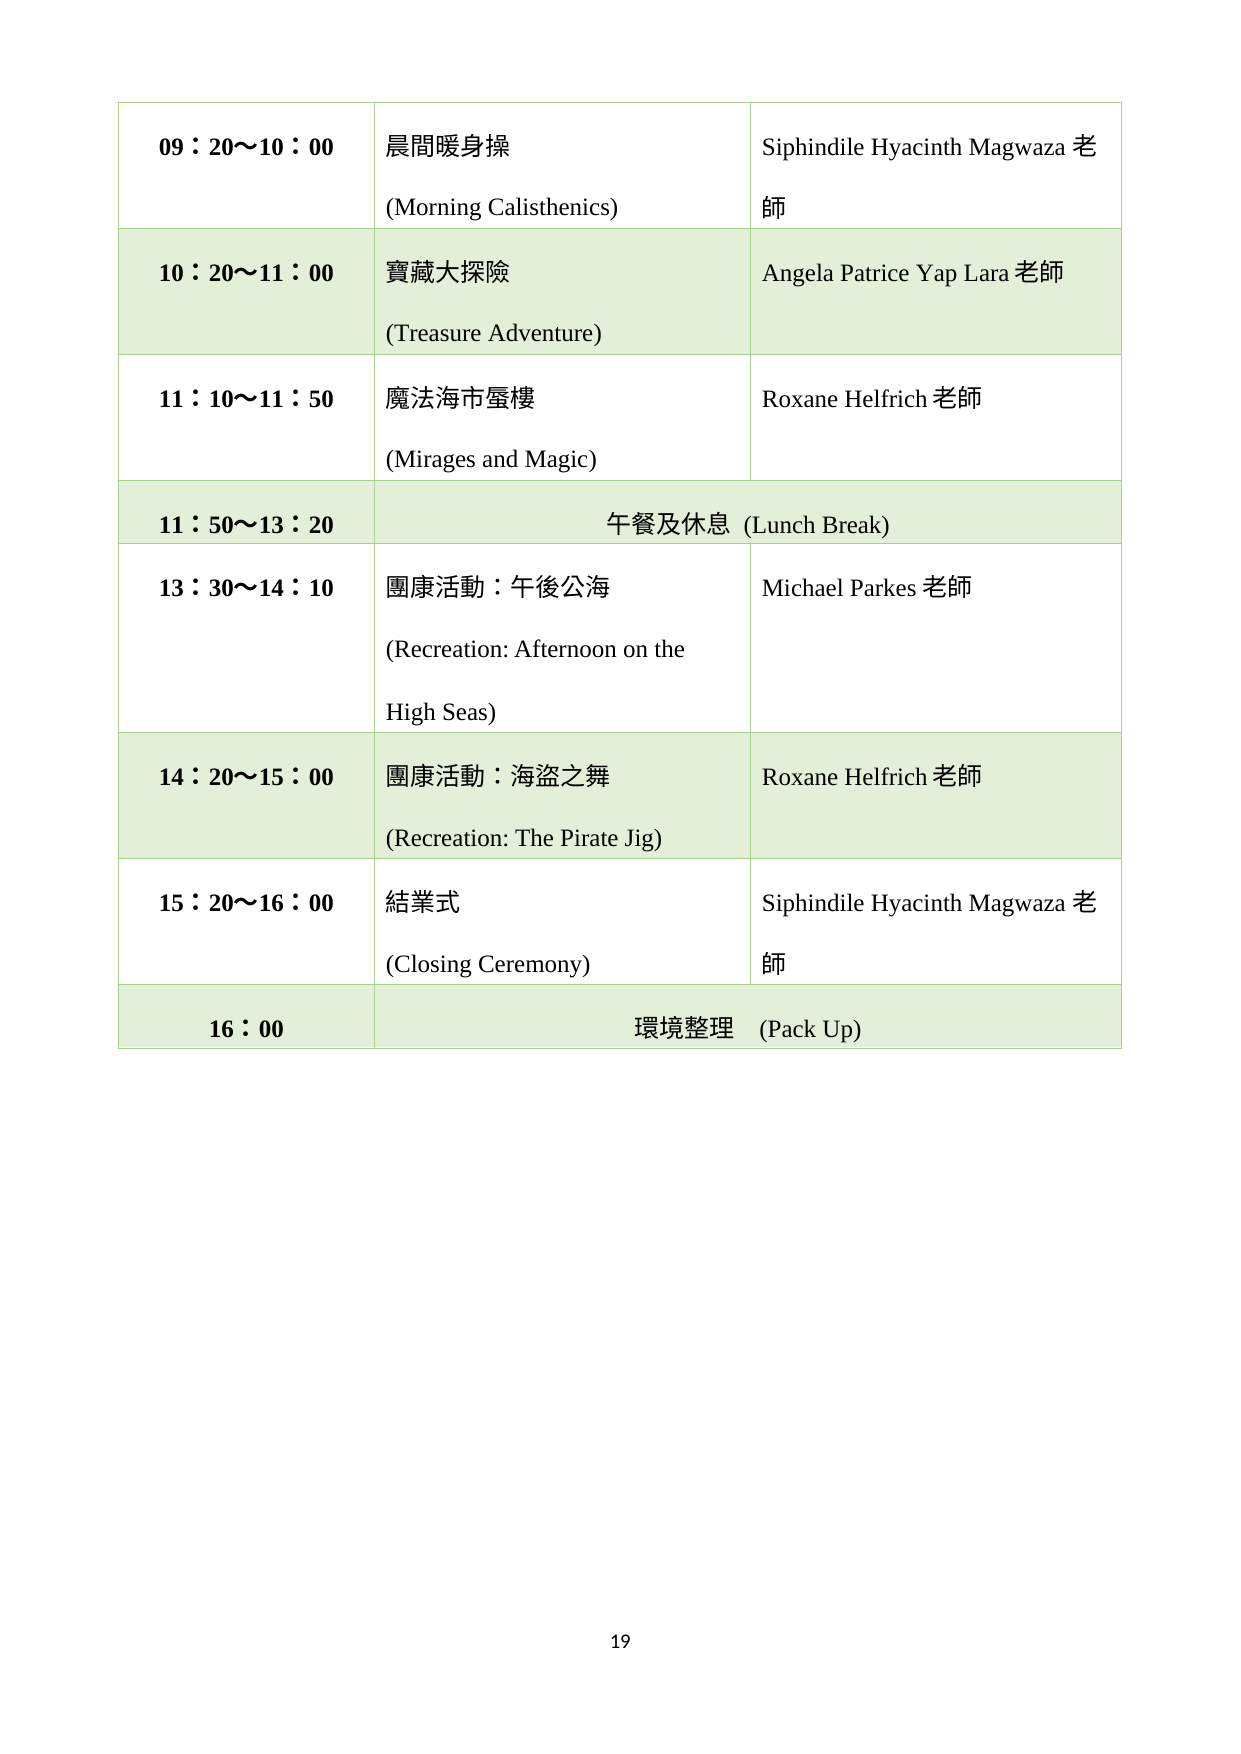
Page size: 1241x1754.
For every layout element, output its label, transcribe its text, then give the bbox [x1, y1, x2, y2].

table_cell Roxane Helfrich老師 [751, 355, 1121, 480]
table_cell Angela Patrice Yap Lara老師 [751, 229, 1121, 354]
table_cell 14：20〜15：00 [119, 733, 374, 858]
table_cell 寶藏大探險 (Treasure Adventure) [375, 229, 750, 354]
table_cell Roxane Helfrich老師 [751, 733, 1121, 858]
table_cell 晨間暖身操 (Morning Calisthenics) [375, 103, 750, 228]
table_cell 11：10〜11：50 [119, 355, 374, 480]
table_cell 13：30〜14：10 [119, 544, 374, 732]
table_cell Michael Parkes 老師 [751, 544, 1121, 732]
table_cell 11：50〜13：20 [119, 481, 374, 543]
table_cell 10：20〜11：00 [119, 229, 374, 354]
table_cell 環境整理 (Pack Up) [375, 985, 1121, 1047]
table_cell 團康活動：午後公海 (Recreation: Afternoon on the High Seas) [375, 544, 750, 732]
table_cell 結業式 (Closing Ceremony) [375, 859, 750, 984]
table_cell 16：00 [119, 985, 374, 1047]
table_cell 午餐及休息 (Lunch Break) [375, 481, 1121, 543]
table_cell Siphindile Hyacinth Magwaza 老師 [751, 859, 1121, 984]
table_cell 15：20〜16：00 [119, 859, 374, 984]
table_cell 團康活動：海盜之舞 (Recreation: The Pirate Jig) [375, 733, 750, 858]
table_cell 09：20〜10：00 [119, 103, 374, 228]
table_cell 魔法海市蜃樓 (Mirages and Magic) [375, 355, 750, 480]
table_cell Siphindile Hyacinth Magwaza 老師 [751, 103, 1121, 228]
